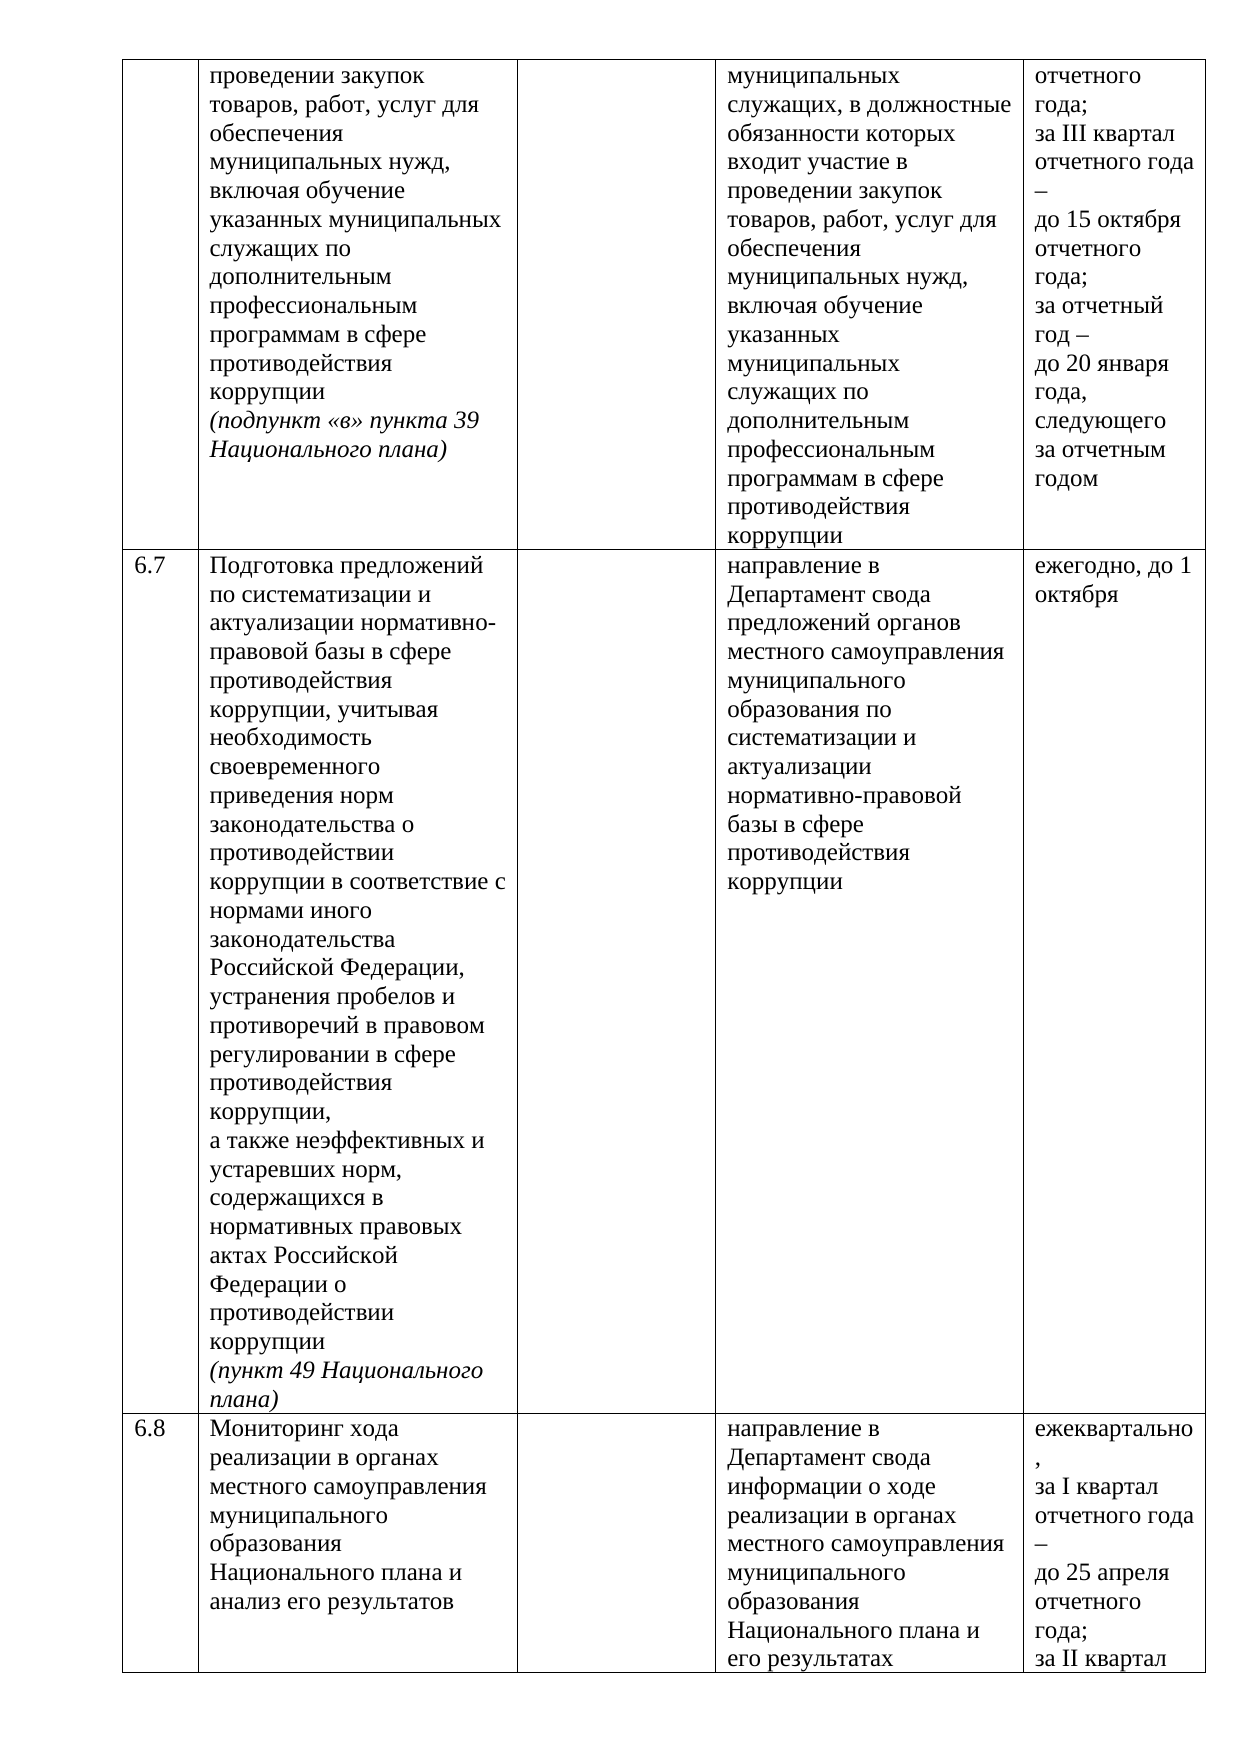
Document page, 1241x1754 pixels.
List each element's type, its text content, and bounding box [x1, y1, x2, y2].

table_cell ежеквартально, за I квартал отчетного года – до 25 апреля отчетного года; за II квартал [1024, 1414, 1205, 1672]
table_cell [123, 60, 198, 549]
table_cell [518, 550, 715, 1412]
table_cell 6.7 [123, 550, 198, 1412]
table_cell [518, 60, 715, 549]
table_cell направление в Департамент свода предложений органов местного самоуправления муниципального образования по систематизации и актуализации нормативно-правовой базы в сфере противодействия коррупции [716, 550, 1023, 1412]
table_cell 6.8 [123, 1414, 198, 1672]
table_cell [518, 1414, 715, 1672]
table_cell муниципальных служащих, в должностные обязанности которых входит участие в проведении закупок товаров, работ, услуг для обеспечения муниципальных нужд, включая обучение указанных муниципальных служащих по дополнительным профессиональным программам в сфере противодействия коррупции [716, 60, 1023, 549]
table_cell Подготовка предложений по систематизации и актуализации нормативно-правовой базы в сфере противодействия коррупции, учитывая необходимость своевременного приведения норм законодательства о противодействии коррупции в соответствие с нормами иного законодательства Российской Федерации, устранения пробелов и противоречий в правовом регулировании в сфере противодействия коррупции, а также неэффективных и устаревших норм, содержащихся в нормативных правовых актах Российской Федерации о противодействии коррупции (пункт 49 Национального плана) [199, 550, 517, 1412]
table_cell проведении закупок товаров, работ, услуг для обеспечения муниципальных нужд, включая обучение указанных муниципальных служащих по дополнительным профессиональным программам в сфере противодействия коррупции (подпункт «в» пункта 39 Национального плана) [199, 60, 517, 549]
table_cell ежегодно, до 1 октября [1024, 550, 1205, 1412]
table_cell направление в Департамент свода информации о ходе реализации в органах местного самоуправления муниципального образования Национального плана и его результатах [716, 1414, 1023, 1672]
table_cell отчетного года; за III квартал отчетного года – до 15 октября отчетного года; за отчетный год – до 20 января года, следующего за отчетным годом [1024, 60, 1205, 549]
table_cell Мониторинг хода реализации в органах местного самоуправления муниципального образования Национального плана и анализ его результатов [199, 1414, 517, 1672]
